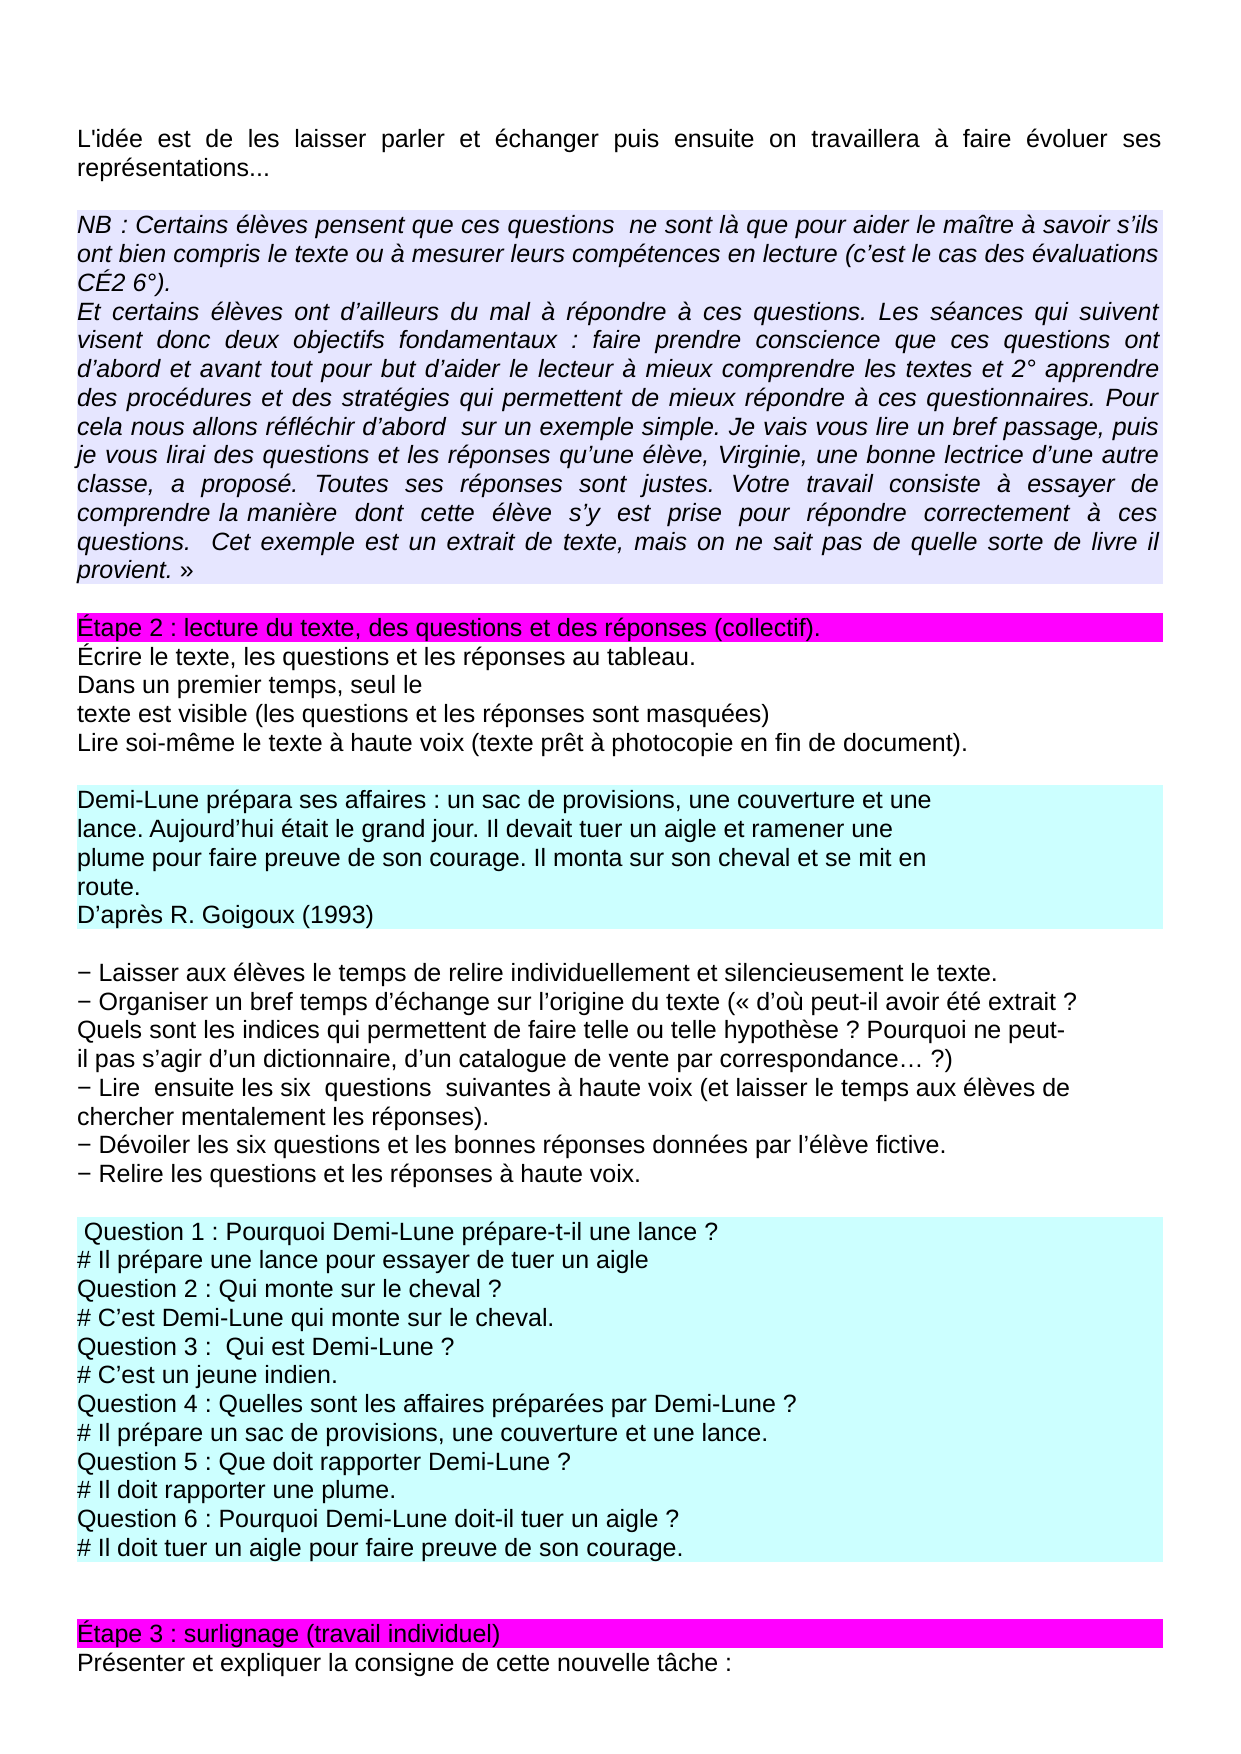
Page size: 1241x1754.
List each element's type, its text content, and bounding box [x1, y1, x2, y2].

text plume pour faire preuve de son courage. Il monta sur son cheval et se mit en [77, 843, 1163, 872]
text Étape 2 : lecture du texte, des questions et des réponses (collectif). [77, 613, 1163, 642]
text Question 4 : Quelles sont les affaires préparées par Demi-Lune ? [77, 1389, 1163, 1418]
text Présenter et expliquer la consigne de cette nouvelle tâche : [77, 1648, 1163, 1677]
text # Il doit tuer un aigle pour faire preuve de son courage. [77, 1533, 1163, 1562]
text Question 1 : Pourquoi Demi-Lune prépare-t-il une lance ? [77, 1217, 1163, 1245]
text # Il prépare une lance pour essayer de tuer un aigle [77, 1245, 1163, 1274]
text il pas s’agir d’un dictionnaire, d’un catalogue de vente par correspondance… ?) [77, 1044, 1163, 1073]
text # C’est Demi-Lune qui monte sur le cheval. [77, 1303, 1163, 1332]
text Question 5 : Que doit rapporter Demi-Lune ? [77, 1447, 1163, 1475]
text Et certains élèves ont d’ailleurs du mal à répondre à ces questions. Les séances qui suivent visent donc deux objectifs fondamentaux : faire prendre conscience que ces questions ont d’abord et avant tout pour but d’aider le lecteur à mieux comprendre les textes et 2° apprendre des procédures et des stratégies qui permettent de mieux répondre à ces questionnaires. Pour cela nous allons réfléchir d’abord sur un exemple simple. Je vais vous lire un bref passage, puis je vous lirai des questions et les réponses qu’une élève, Virginie, une bonne lectrice d’une autre classe, a proposé. Toutes ses réponses sont justes. Votre travail consiste à essayer de comprendre la manière dont cette élève s’y est prise pour répondre correctement à ces questions. Cet exemple est un extrait de texte, mais on ne sait pas de quelle sorte de livre il provient. » [77, 297, 1163, 584]
text − Dévoiler les six questions et les bonnes réponses données par l’élève fictive. [77, 1130, 1163, 1159]
text Question 3 : Qui est Demi-Lune ? [77, 1332, 1163, 1360]
text NB : Certains élèves pensent que ces questions ne sont là que pour aider le maître à savoir s’ils ont bien compris le texte ou à mesurer leurs compétences en lecture (c’est le cas des évaluations CÉ2 6°). [77, 210, 1163, 297]
text Question 6 : Pourquoi Demi-Lune doit-il tuer un aigle ? [77, 1504, 1163, 1533]
text Lire soi-même le texte à haute voix (texte prêt à photocopie en fin de document). [77, 728, 1163, 757]
text − Organiser un bref temps d’échange sur l’origine du texte (« d’où peut-il avoir été extrait ? [77, 987, 1163, 1015]
text − Lire ensuite les six questions suivantes à haute voix (et laisser le temps aux élèves de [77, 1073, 1163, 1102]
text Écrire le texte, les questions et les réponses au tableau. [77, 642, 1163, 670]
text route. [77, 872, 1163, 900]
text Quels sont les indices qui permettent de faire telle ou telle hypothèse ? Pourquoi ne peut- [77, 1015, 1163, 1044]
text texte est visible (les questions et les réponses sont masquées) [77, 699, 1163, 728]
text # C’est un jeune indien. [77, 1360, 1163, 1389]
text − Laisser aux élèves le temps de relire individuellement et silencieusement le texte. [77, 958, 1163, 987]
text Dans un premier temps, seul le [77, 670, 1163, 699]
text − Relire les questions et les réponses à haute voix. [77, 1159, 1163, 1188]
text Question 2 : Qui monte sur le cheval ? [77, 1274, 1163, 1303]
text chercher mentalement les réponses). [77, 1102, 1163, 1130]
text # Il prépare un sac de provisions, une couverture et une lance. [77, 1418, 1163, 1447]
text Demi-Lune prépara ses affaires : un sac de provisions, une couverture et une [77, 785, 1163, 814]
text lance. Aujourd’hui était le grand jour. Il devait tuer un aigle et ramener une [77, 814, 1163, 843]
text Étape 3 : surlignage (travail individuel) [77, 1619, 1163, 1648]
text # Il doit rapporter une plume. [77, 1475, 1163, 1504]
text D’après R. Goigoux (1993) [77, 900, 1163, 929]
text L'idée est de les laisser parler et échanger puis ensuite on travaillera à faire évoluer ses représentations... [77, 124, 1163, 182]
